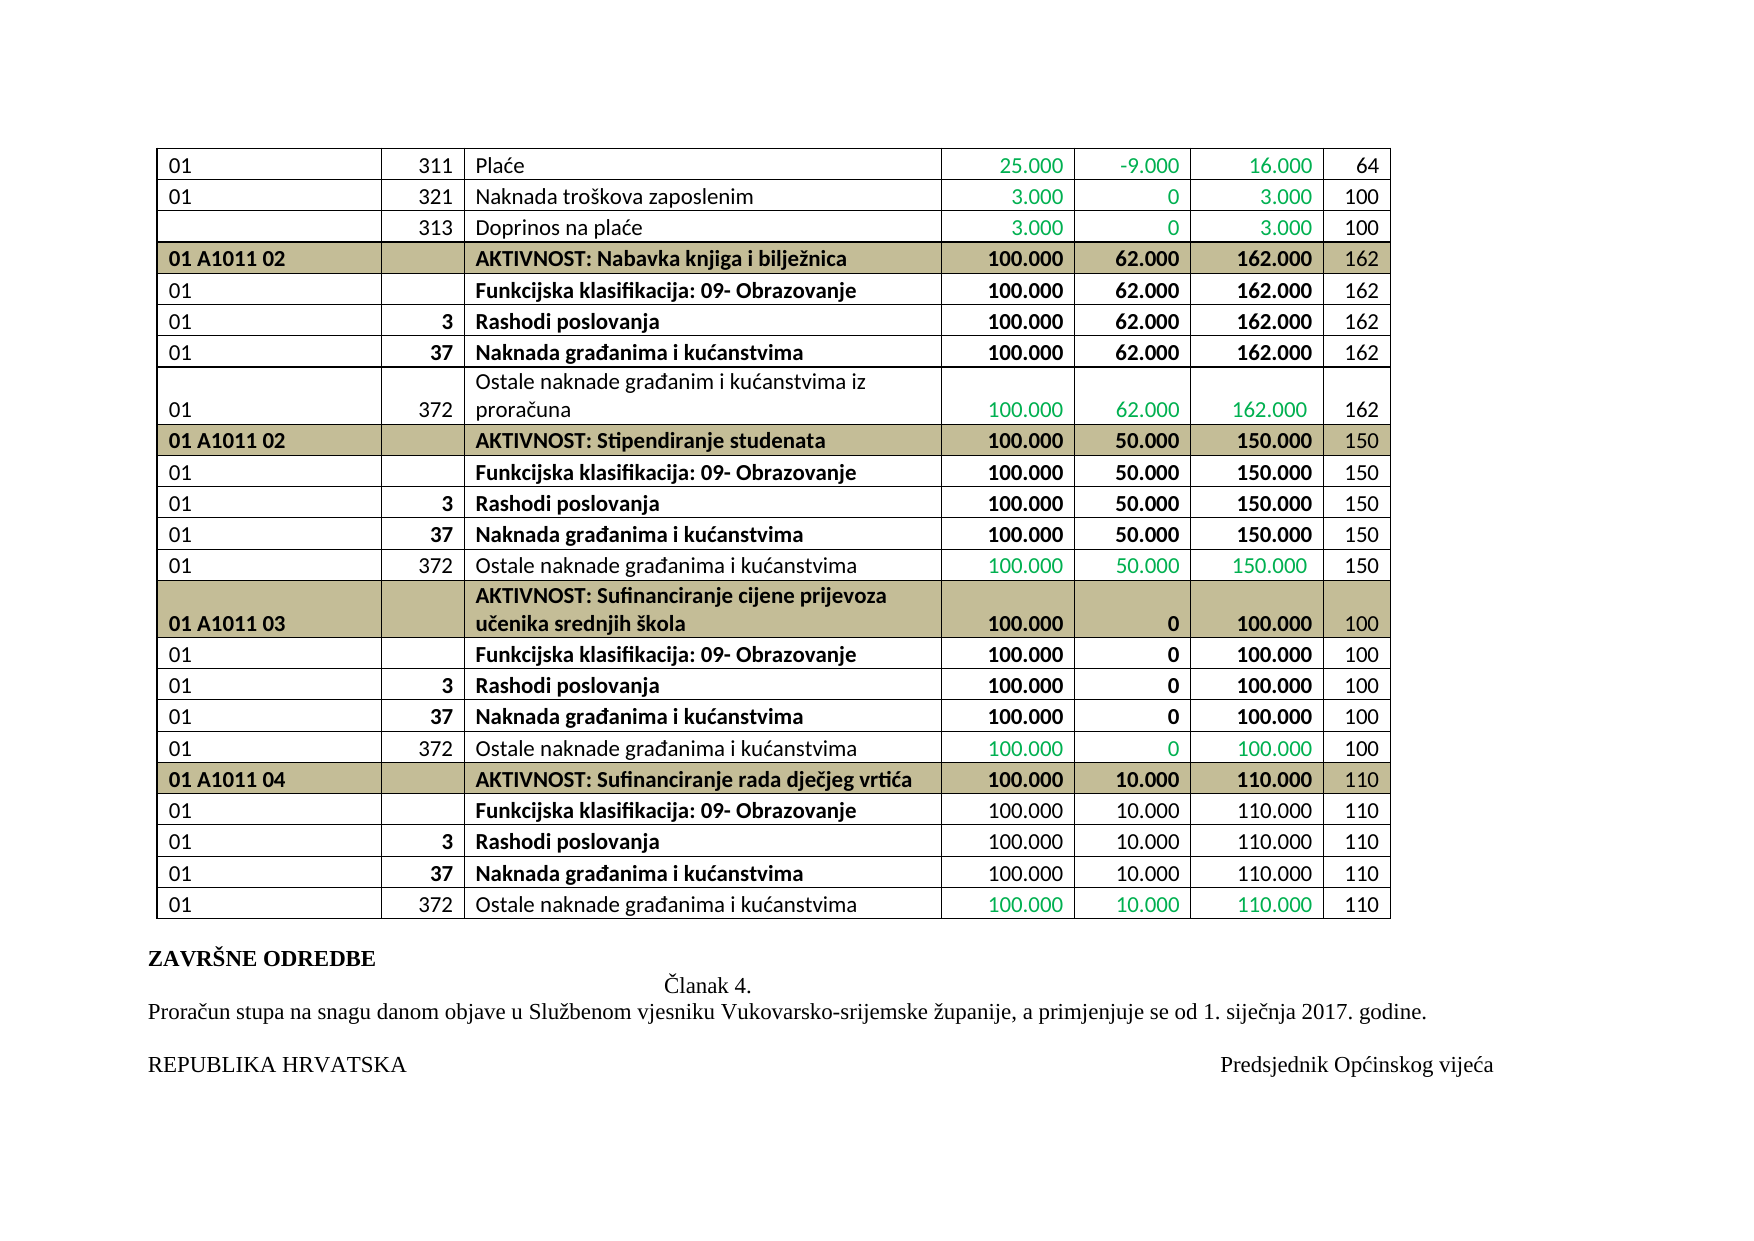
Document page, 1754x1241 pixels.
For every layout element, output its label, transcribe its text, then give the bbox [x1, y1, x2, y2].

table_cell 01 [158, 825, 381, 856]
table_cell 01 A1011 03 [158, 581, 381, 637]
table_cell 3.000 [942, 211, 1074, 241]
table_cell 0 [1075, 732, 1190, 762]
table_cell [158, 211, 381, 241]
table_cell 3.000 [942, 180, 1074, 210]
table_cell 01 [158, 180, 381, 210]
table_cell 100.000 [1191, 669, 1323, 699]
table_cell 01 [158, 149, 381, 179]
table_cell 01 [158, 700, 381, 731]
table_cell 100 [1324, 732, 1390, 762]
table_cell 110 [1324, 857, 1390, 887]
table_cell 110.000 [1191, 825, 1323, 856]
table_cell 01 [158, 732, 381, 762]
table_cell 100 [1324, 581, 1390, 637]
table_cell 16.000 [1191, 149, 1323, 179]
table_cell 100.000 [942, 794, 1074, 824]
table_cell 10.000 [1075, 794, 1190, 824]
table_cell 313 [382, 211, 464, 241]
table_cell 162.000 [1191, 243, 1323, 273]
text REPUBLIKA HRVATSKA Predsjednik Općinskog vijeća [148, 1051, 1606, 1077]
table_cell Ostale naknade građanima i kućanstvima [465, 888, 941, 918]
table_cell 3 [382, 487, 464, 517]
table_cell 64 [1324, 149, 1390, 179]
table_cell 10.000 [1075, 888, 1190, 918]
table_cell 0 [1075, 638, 1190, 668]
table_cell 0 [1075, 180, 1190, 210]
table_cell [382, 794, 464, 824]
table_cell 37 [382, 518, 464, 548]
table_cell Funkcijska klasifikacija: 09- Obrazovanje [465, 456, 941, 486]
table_cell 162 [1324, 305, 1390, 335]
table_cell Naknada građanima i kućanstvima [465, 700, 941, 731]
table_cell 100 [1324, 211, 1390, 241]
table_cell 372 [382, 888, 464, 918]
table_cell Naknada troškova zaposlenim [465, 180, 941, 210]
table_cell 0 [1075, 581, 1190, 637]
table_cell 100.000 [942, 368, 1074, 423]
table_cell 100.000 [942, 425, 1074, 455]
table_cell 01 [158, 336, 381, 366]
table_cell 3.000 [1191, 211, 1323, 241]
table_cell Ostale naknade građanima i kućanstvima [465, 550, 941, 580]
table_cell 162.000 [1191, 336, 1323, 366]
table_cell 162 [1324, 243, 1390, 273]
table_cell [382, 763, 464, 793]
table_cell 62.000 [1075, 368, 1190, 423]
table_cell 62.000 [1075, 305, 1190, 335]
table_cell 100 [1324, 638, 1390, 668]
table_cell 100.000 [942, 669, 1074, 699]
table_cell 100.000 [942, 550, 1074, 580]
table_cell 50.000 [1075, 518, 1190, 548]
table_cell 110.000 [1191, 794, 1323, 824]
table_cell 150.000 [1191, 456, 1323, 486]
table_cell 150.000 [1191, 550, 1323, 580]
table_cell 100.000 [1191, 638, 1323, 668]
table_cell 100.000 [942, 763, 1074, 793]
table_cell [382, 425, 464, 455]
table_cell AKTIVNOST: Nabavka knjiga i bilježnica [465, 243, 941, 273]
table_cell 372 [382, 550, 464, 580]
table_cell 100.000 [942, 456, 1074, 486]
table_cell AKTIVNOST: Sufinanciranje rada dječjeg vrtića [465, 763, 941, 793]
table_cell 162.000 [1191, 274, 1323, 304]
table_cell 01 [158, 550, 381, 580]
table_cell 100.000 [942, 732, 1074, 762]
table_cell 10.000 [1075, 763, 1190, 793]
table_cell 110 [1324, 794, 1390, 824]
table_cell 01 A1011 04 [158, 763, 381, 793]
table_cell 150 [1324, 550, 1390, 580]
table_cell 50.000 [1075, 425, 1190, 455]
table_cell Doprinos na plaće [465, 211, 941, 241]
table_cell 150.000 [1191, 487, 1323, 517]
text Članak 4. [148, 972, 1606, 998]
table_cell 01 [158, 305, 381, 335]
table_cell 10.000 [1075, 857, 1190, 887]
table_cell -9.000 [1075, 149, 1190, 179]
table_cell 01 [158, 857, 381, 887]
table_cell Rashodi poslovanja [465, 669, 941, 699]
table_cell 100 [1324, 180, 1390, 210]
table_cell 50.000 [1075, 487, 1190, 517]
table_cell 100.000 [942, 274, 1074, 304]
table_cell 100.000 [1191, 581, 1323, 637]
table_cell 150 [1324, 487, 1390, 517]
table_cell 01 [158, 456, 381, 486]
table_cell 3 [382, 669, 464, 699]
table_cell 321 [382, 180, 464, 210]
table_cell Rashodi poslovanja [465, 487, 941, 517]
table_cell Naknada građanima i kućanstvima [465, 336, 941, 366]
table_cell 100.000 [942, 518, 1074, 548]
table_cell 162.000 [1191, 305, 1323, 335]
text ZAVRŠNE ODREDBE [148, 945, 1606, 972]
table_cell 311 [382, 149, 464, 179]
table_cell Naknada građanima i kućanstvima [465, 857, 941, 887]
table_cell 150 [1324, 518, 1390, 548]
table_cell 3.000 [1191, 180, 1323, 210]
table_cell 100.000 [942, 825, 1074, 856]
table_cell Ostale naknade građanim i kućanstvima iz proračuna [465, 368, 941, 423]
table_cell 100 [1324, 669, 1390, 699]
table_cell Plaće [465, 149, 941, 179]
table_cell 01 A1011 02 [158, 243, 381, 273]
table_cell 3 [382, 305, 464, 335]
table_cell 37 [382, 700, 464, 731]
table_cell 100.000 [942, 700, 1074, 731]
table_cell 100.000 [942, 487, 1074, 517]
table_cell 01 [158, 368, 381, 423]
table_cell 100.000 [942, 305, 1074, 335]
table_cell Rashodi poslovanja [465, 305, 941, 335]
table_cell 100.000 [942, 243, 1074, 273]
table_cell 100.000 [942, 581, 1074, 637]
table_cell 62.000 [1075, 274, 1190, 304]
table_cell 01 [158, 638, 381, 668]
table_cell 100.000 [942, 638, 1074, 668]
table_cell Naknada građanima i kućanstvima [465, 518, 941, 548]
table_cell 100.000 [942, 336, 1074, 366]
table_cell 01 [158, 669, 381, 699]
table_cell 100.000 [942, 857, 1074, 887]
table_cell 0 [1075, 700, 1190, 731]
table_cell 3 [382, 825, 464, 856]
table_cell 01 [158, 487, 381, 517]
table_cell 100.000 [1191, 700, 1323, 731]
table_cell 10.000 [1075, 825, 1190, 856]
table_cell 110 [1324, 763, 1390, 793]
table_cell Funkcijska klasifikacija: 09- Obrazovanje [465, 794, 941, 824]
table_cell 372 [382, 368, 464, 423]
table_cell 110.000 [1191, 888, 1323, 918]
table_cell 162.000 [1191, 368, 1323, 423]
table_cell 100 [1324, 700, 1390, 731]
table_cell 37 [382, 336, 464, 366]
table_cell 150 [1324, 456, 1390, 486]
table_cell [382, 274, 464, 304]
table_cell 162 [1324, 368, 1390, 423]
table_cell 110 [1324, 888, 1390, 918]
table_cell [382, 638, 464, 668]
table_cell 01 [158, 888, 381, 918]
table_cell 62.000 [1075, 336, 1190, 366]
table_cell Ostale naknade građanima i kućanstvima [465, 732, 941, 762]
table_cell Funkcijska klasifikacija: 09- Obrazovanje [465, 274, 941, 304]
table_cell 01 [158, 274, 381, 304]
table_cell 100.000 [942, 888, 1074, 918]
table_cell AKTIVNOST: Stipendiranje studenata [465, 425, 941, 455]
table_cell Funkcijska klasifikacija: 09- Obrazovanje [465, 638, 941, 668]
table_cell 162 [1324, 274, 1390, 304]
table_cell [382, 243, 464, 273]
table_cell 150.000 [1191, 518, 1323, 548]
table_cell [382, 456, 464, 486]
table_cell 100.000 [1191, 732, 1323, 762]
table_cell 0 [1075, 669, 1190, 699]
table_cell 110 [1324, 825, 1390, 856]
table_cell 62.000 [1075, 243, 1190, 273]
table_cell 150.000 [1191, 425, 1323, 455]
table_cell 0 [1075, 211, 1190, 241]
table_cell Rashodi poslovanja [465, 825, 941, 856]
table_cell 50.000 [1075, 550, 1190, 580]
table_cell 372 [382, 732, 464, 762]
table_cell 110.000 [1191, 857, 1323, 887]
table_cell 110.000 [1191, 763, 1323, 793]
table_cell 37 [382, 857, 464, 887]
table_cell AKTIVNOST: Sufinanciranje cijene prijevoza učenika srednjih škola [465, 581, 941, 637]
table_cell 01 A1011 02 [158, 425, 381, 455]
text Proračun stupa na snagu danom objave u Službenom vjesniku Vukovarsko-srijemske županije, a primjenjuje se od 1. siječnja 2017. godine. [148, 998, 1606, 1024]
table_cell 150 [1324, 425, 1390, 455]
table_cell 162 [1324, 336, 1390, 366]
table_cell 25.000 [942, 149, 1074, 179]
table_cell [382, 581, 464, 637]
table_cell 50.000 [1075, 456, 1190, 486]
table_cell 01 [158, 794, 381, 824]
table_cell 01 [158, 518, 381, 548]
